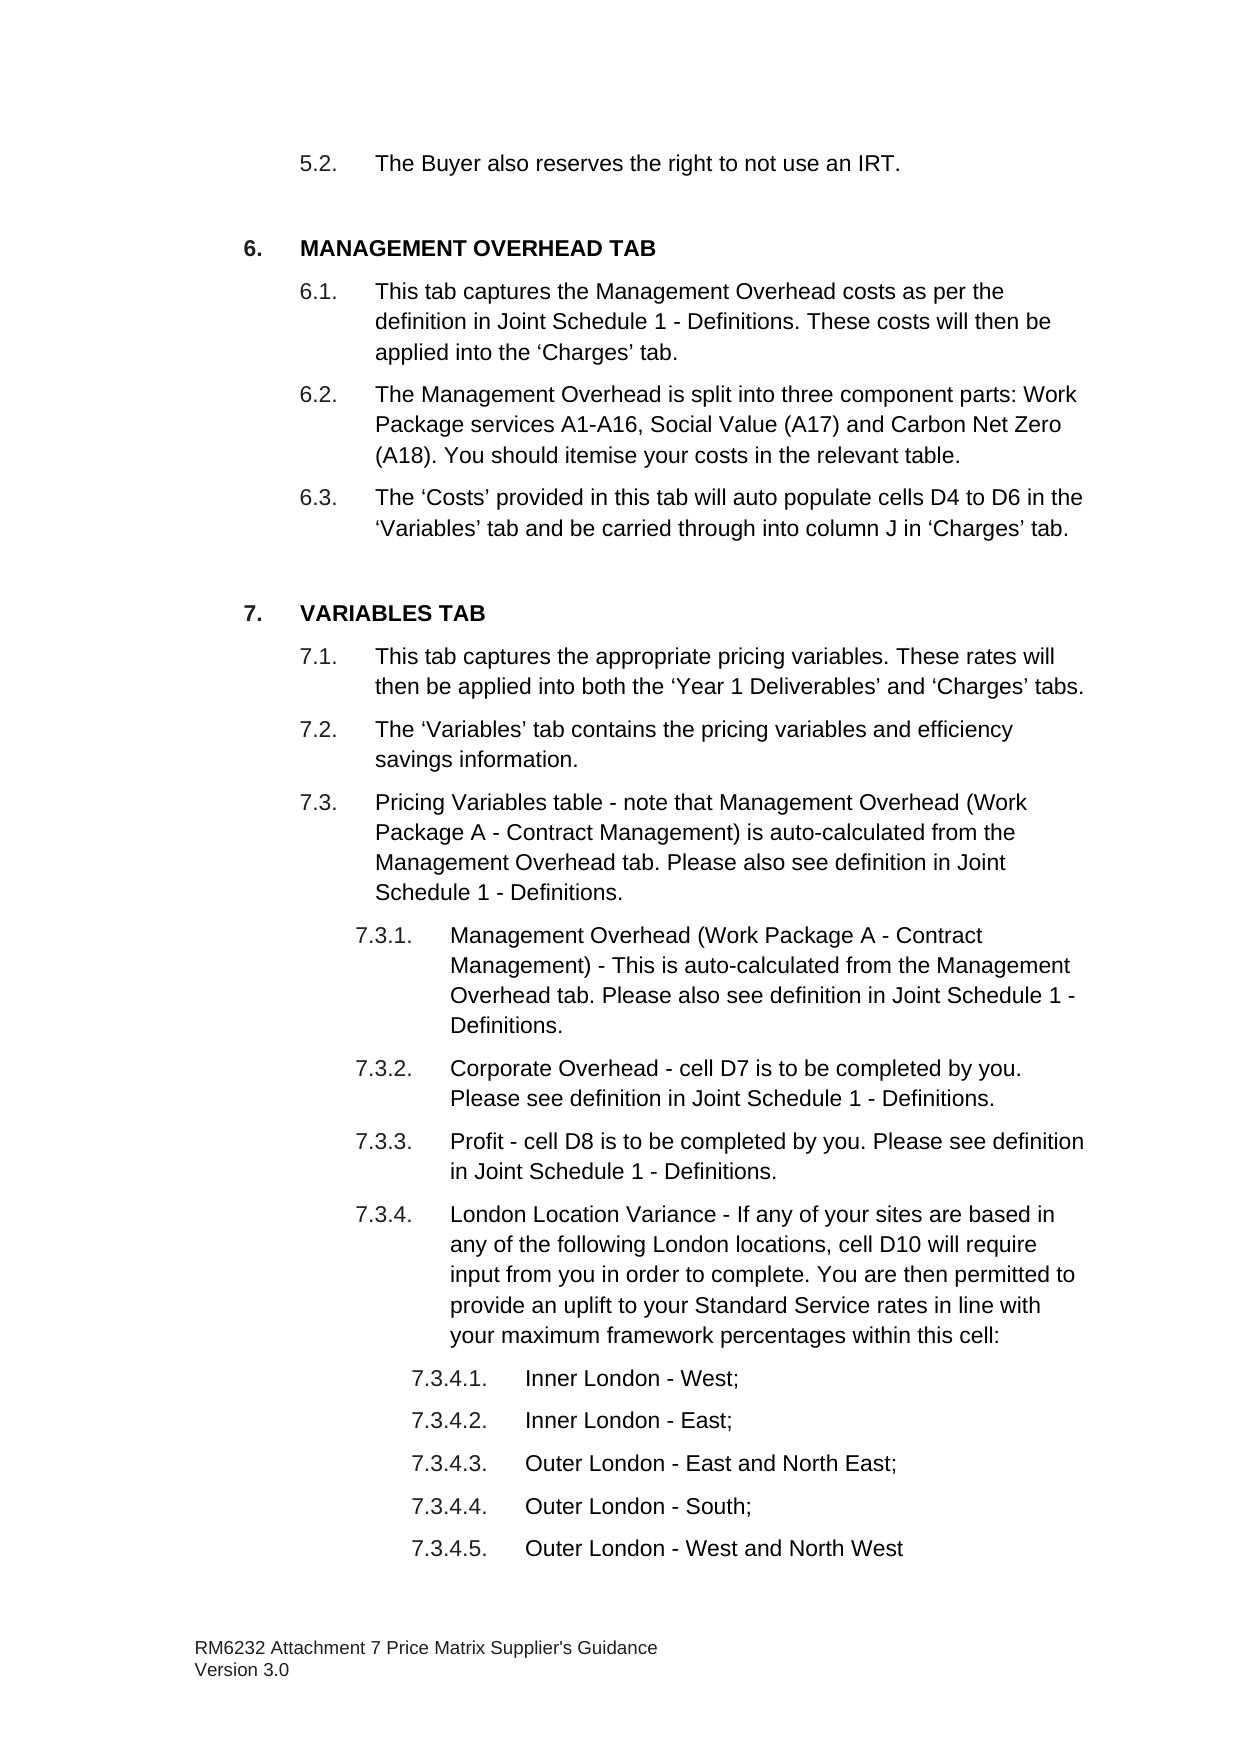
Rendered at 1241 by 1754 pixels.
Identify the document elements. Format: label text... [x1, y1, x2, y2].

list Inner London - West; [487, 1364, 1090, 1391]
list This tab captures the Management Overhead costs as per the definition in Joint Schedule 1 - Definitions. These costs will then be applied into the ‘Charges’ tab. [337, 278, 1090, 365]
list London Location Variance - If any of your sites are based in any of the following London locations, cell D10 will require input from you in order to complete. You are then permitted to provide an uplift to your Standard Service rates in line with your maximum framework percentages within this cell: [412, 1201, 1090, 1348]
list Pricing Variables table - note that Management Overhead (Work Package A - Contract Management) is auto-calculated from the Management Overhead tab. Please also see definition in Joint Schedule 1 - Definitions. [337, 788, 1090, 906]
list Corporate Overhead - cell D7 is to be completed by you. Please see definition in Joint Schedule 1 - Definitions. [412, 1055, 1090, 1112]
list Outer London - West and North West [487, 1535, 1090, 1562]
list Inner London - East; [487, 1407, 1090, 1434]
subtitle VARIABLES TAB [262, 600, 1090, 626]
subtitle MANAGEMENT OVERHEAD TAB [262, 235, 1090, 262]
list The ‘Costs’ provided in this tab will auto populate cells D4 to D6 in the ‘Variables’ tab and be carried through into column J in ‘Charges’ tab. [337, 484, 1090, 541]
subtitle The Buyer also reserves the right to not use an IRT. [337, 150, 1090, 176]
subtitle This tab captures the appropriate pricing variables. These rates will then be applied into both the ‘Year 1 Deliverables’ and ‘Charges’ tabs. [337, 643, 1090, 699]
list Profit - cell D8 is to be completed by you. Please see definition in Joint Schedule 1 - Definitions. [412, 1128, 1090, 1185]
list Management Overhead (Work Package A - Contract Management) - This is auto-calculated from the Management Overhead tab. Please also see definition in Joint Schedule 1 - Definitions. [412, 922, 1090, 1039]
list Outer London - East and North East; [487, 1450, 1090, 1476]
subtitle The ‘Variables’ tab contains the pricing variables and efficiency savings information. [337, 716, 1090, 772]
list The Management Overhead is split into three component parts: Work Package services A1-A16, Social Value (A17) and Carbon Net Zero (A18). You should itemise your costs in the relevant table. [337, 381, 1090, 468]
list Outer London - South; [487, 1493, 1090, 1519]
